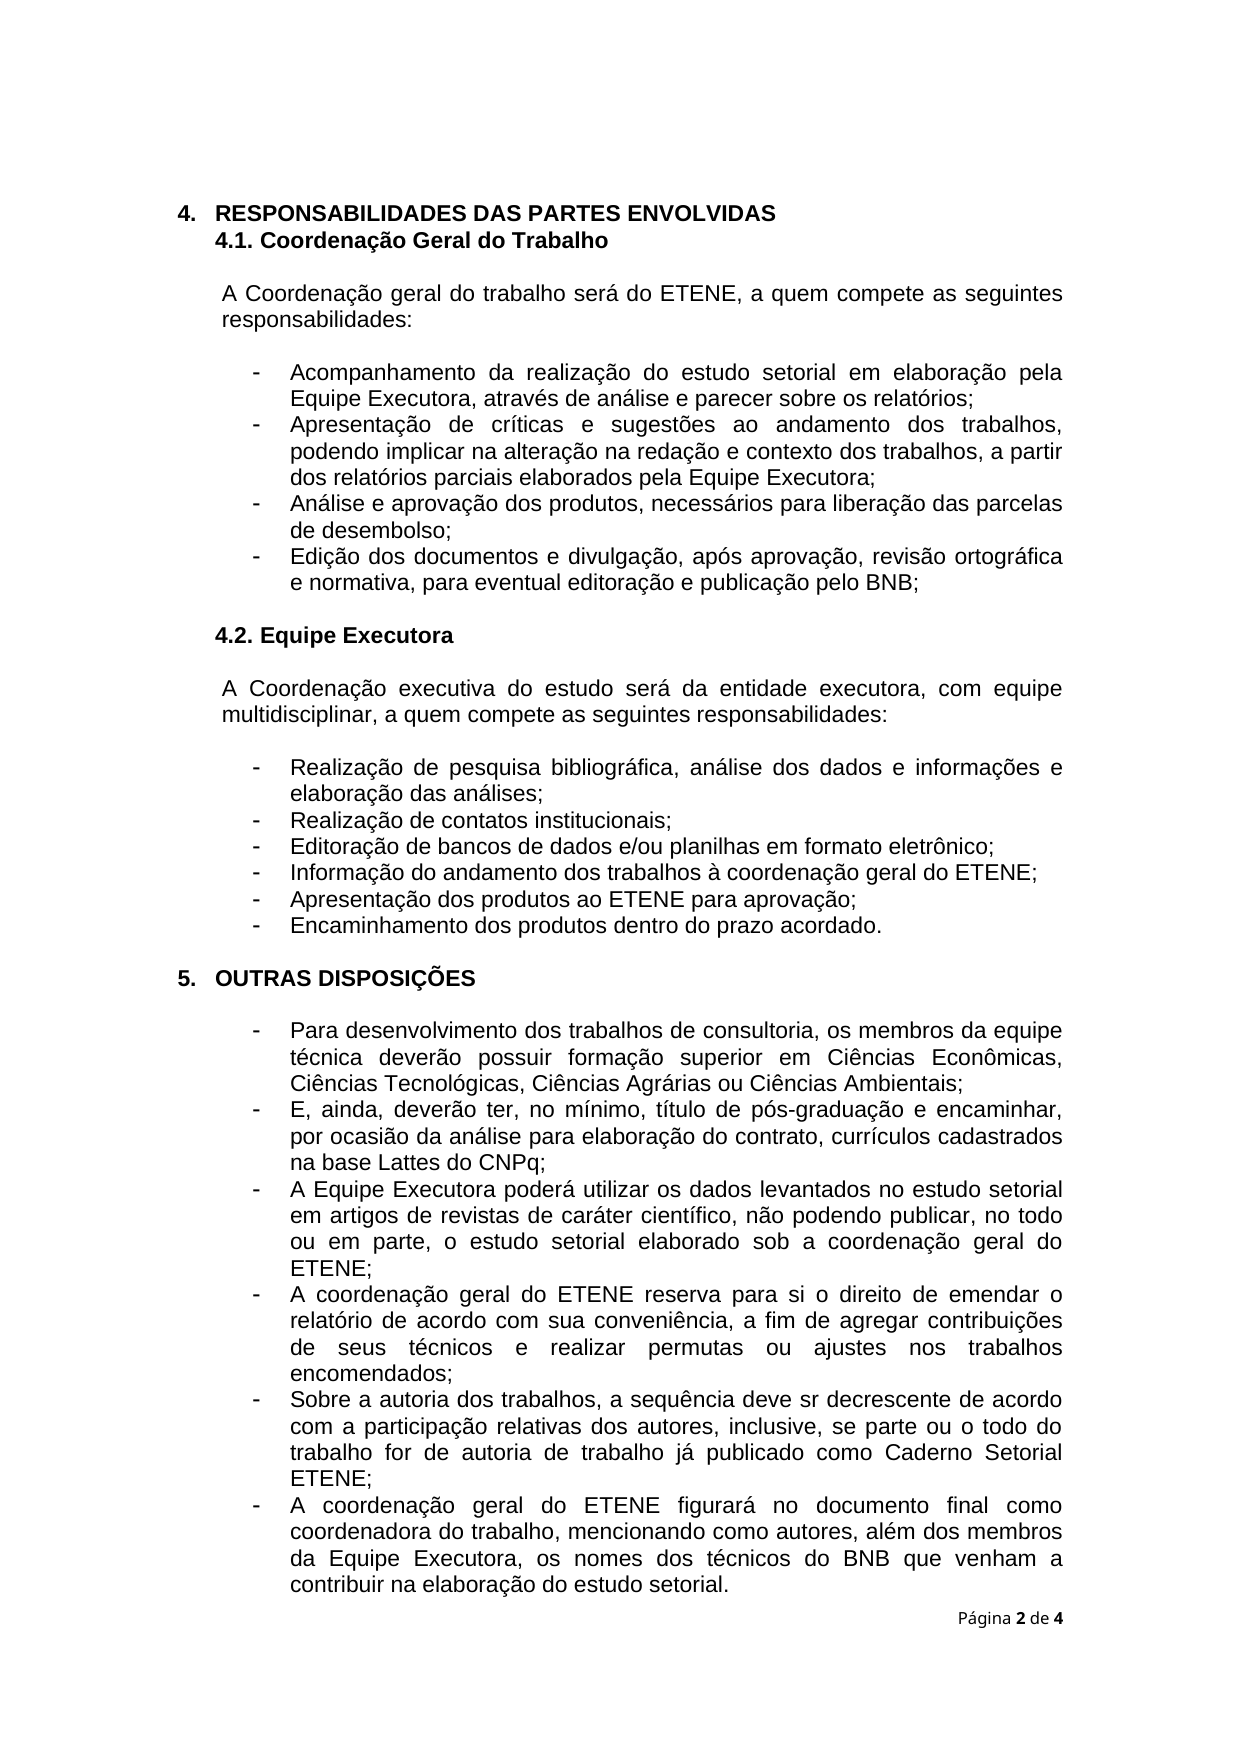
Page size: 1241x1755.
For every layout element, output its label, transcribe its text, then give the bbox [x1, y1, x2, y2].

text A Coordenação geral do trabalho será do ETENE, a quem compete as seguintes responsabilidades: [222, 279, 1063, 332]
list Encaminhamento dos produtos dentro do prazo acordado. [252, 912, 1063, 938]
list Acompanhamento da realização do estudo setorial em elaboração pela Equipe Executora, através de análise e parecer sobre os relatórios; [252, 358, 1063, 411]
list Sobre a autoria dos trabalhos, a sequência deve sr decrescente de acordo com a participação relativas dos autores, inclusive, se parte ou o todo do trabalho for de autoria de trabalho já publicado como Caderno Setorial ETENE; [252, 1386, 1063, 1492]
list A Equipe Executora poderá utilizar os dados levantados no estudo setorial em artigos de revistas de caráter científico, não podendo publicar, no todo ou em parte, o estudo setorial elaborado sob a coordenação geral do ETENE; [252, 1176, 1063, 1281]
list Edição dos documentos e divulgação, após aprovação, revisão ortográfica e normativa, para eventual editoração e publicação pelo BNB; [252, 543, 1063, 596]
list Análise e aprovação dos produtos, necessários para liberação das parcelas de desembolso; [252, 490, 1063, 543]
list Coordenação Geral do Trabalho [215, 227, 1063, 253]
list E, ainda, deverão ter, no mínimo, título de pós-graduação e encaminhar, por ocasião da análise para elaboração do contrato, currículos cadastrados na base Lattes do CNPq; [252, 1096, 1063, 1176]
list Apresentação de críticas e sugestões ao andamento dos trabalhos, podendo implicar na alteração na redação e contexto dos trabalhos, a partir dos relatórios parciais elaborados pela Equipe Executora; [252, 411, 1063, 490]
list RESPONSABILIDADES DAS PARTES ENVOLVIDAS [177, 200, 1063, 227]
list A coordenação geral do ETENE reserva para si o direito de emendar o relatório de acordo com sua conveniência, a fim de agregar contribuições de seus técnicos e realizar permutas ou ajustes nos trabalhos encomendados; [252, 1281, 1063, 1386]
list Informação do andamento dos trabalhos à coordenação geral do ETENE; [252, 859, 1063, 886]
list Realização de pesquisa bibliográfica, análise dos dados e informações e elaboração das análises; [252, 754, 1063, 807]
list Apresentação dos produtos ao ETENE para aprovação; [252, 886, 1063, 912]
list Para desenvolvimento dos trabalhos de consultoria, os membros da equipe técnica deverão possuir formação superior em Ciências Econômicas, Ciências Tecnológicas, Ciências Agrárias ou Ciências Ambientais; [252, 1017, 1063, 1096]
text A Coordenação executiva do estudo será da entidade executora, com equipe multidisciplinar, a quem compete as seguintes responsabilidades: [222, 675, 1063, 727]
list Editoração de bancos de dados e/ou planilhas em formato eletrônico; [252, 833, 1063, 859]
list OUTRAS DISPOSIÇÕES [177, 965, 1063, 991]
list A coordenação geral do ETENE figurará no documento final como coordenadora do trabalho, mencionando como autores, além dos membros da Equipe Executora, os nomes dos técnicos do BNB que venham a contribuir na elaboração do estudo setorial. [252, 1492, 1063, 1597]
list Realização de contatos institucionais; [252, 807, 1063, 833]
list Equipe Executora [215, 622, 1063, 648]
